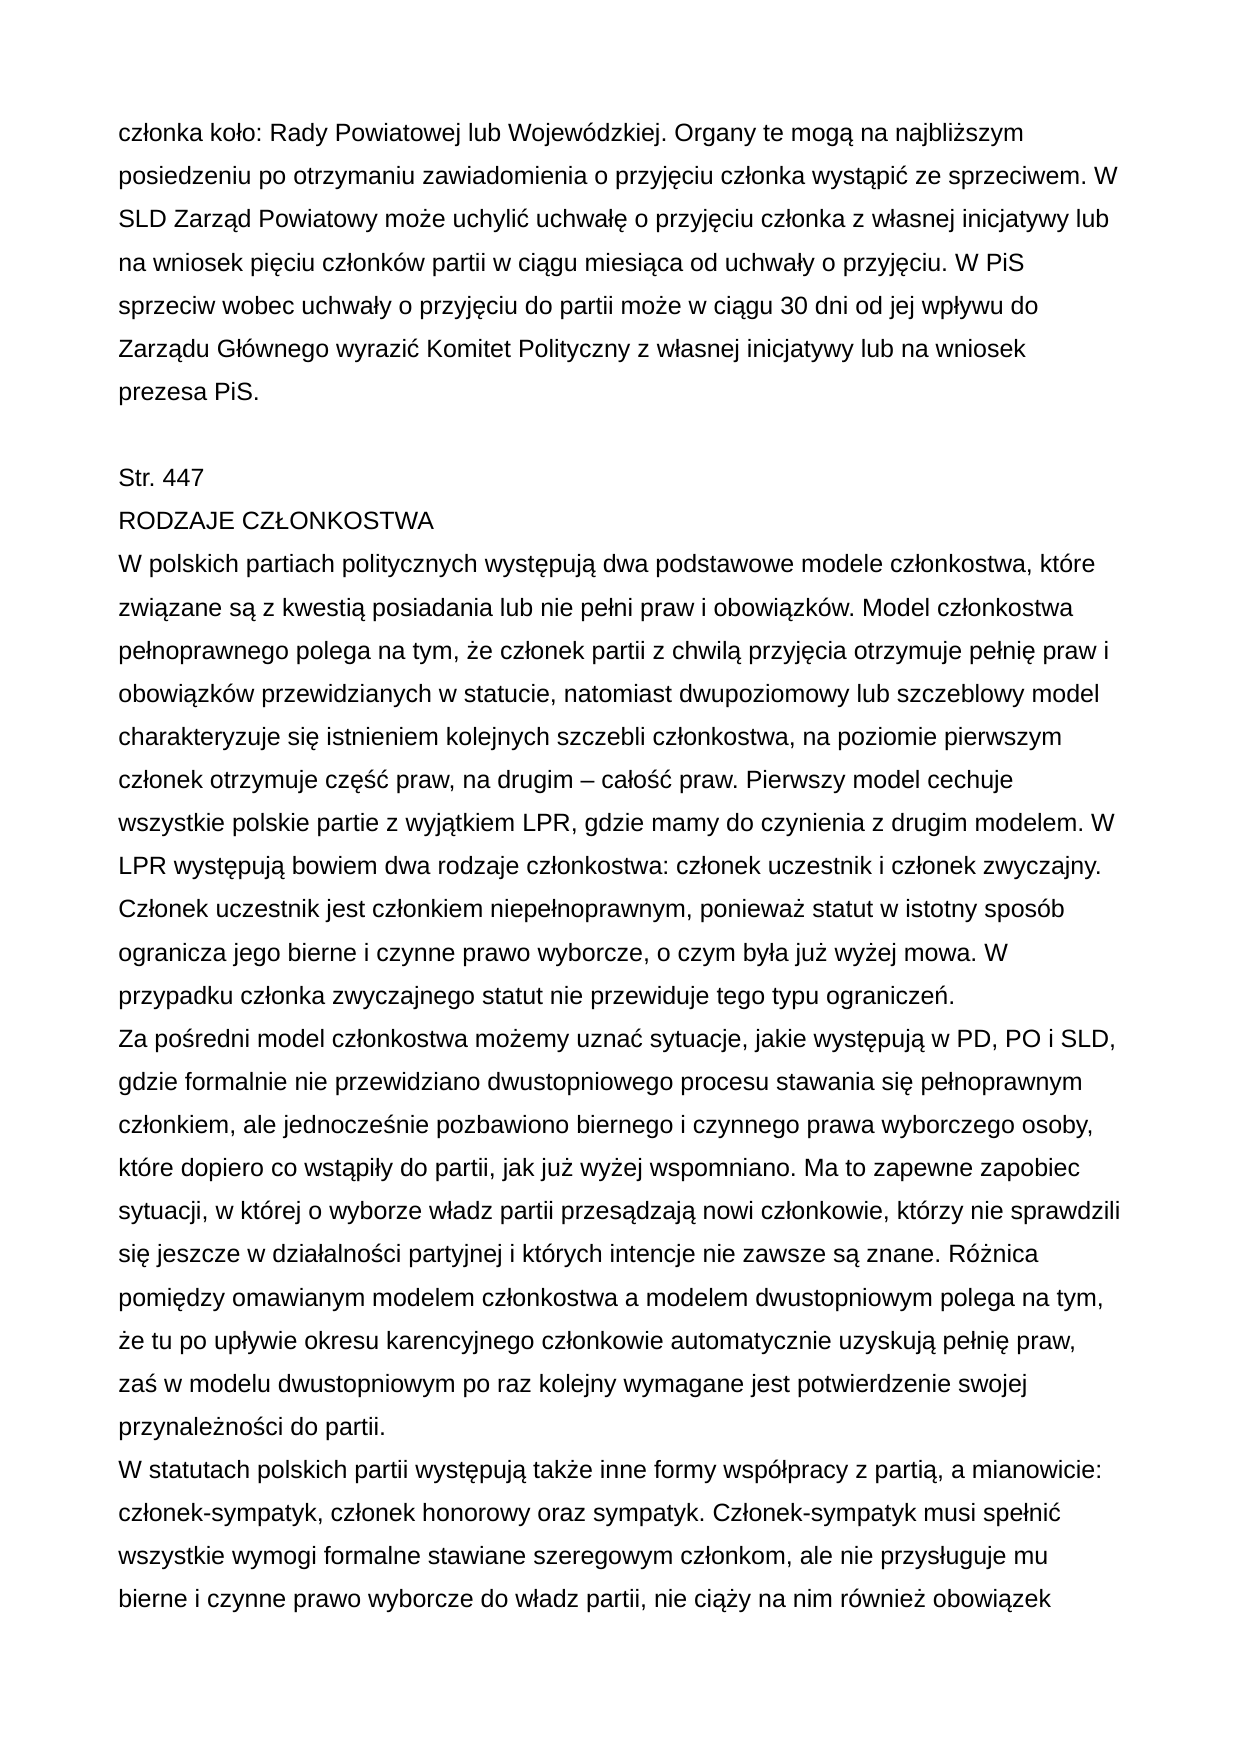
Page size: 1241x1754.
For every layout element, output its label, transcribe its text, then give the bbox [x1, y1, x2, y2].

text W polskich partiach politycznych występują dwa podstawowe modele członkostwa, które związane są z kwestią posiadania lub nie pełni praw i obowiązków. Model członkostwa pełnoprawnego polega na tym, że członek partii z chwilą przyjęcia otrzymuje pełnię praw i obowiązków przewidzianych w statucie, natomiast dwupoziomowy lub szczeblowy model charakteryzuje się istnieniem kolejnych szczebli członkostwa, na poziomie pierwszym członek otrzymuje część praw, na drugim – całość praw. Pierwszy model cechuje wszystkie polskie partie z wyjątkiem LPR, gdzie mamy do czynienia z drugim modelem. W LPR występują bowiem dwa rodzaje członkostwa: członek uczestnik i członek zwyczajny. Członek uczestnik jest członkiem niepełnoprawnym, ponieważ statut w istotny sposób ogranicza jego bierne i czynne prawo wyborcze, o czym była już wyżej mowa. W przypadku członka zwyczajnego statut nie przewiduje tego typu ograniczeń. [118, 549, 1122, 1009]
text Za pośredni model członkostwa możemy uznać sytuacje, jakie występują w PD, PO i SLD, gdzie formalnie nie przewidziano dwustopniowego procesu stawania się pełnoprawnym członkiem, ale jednocześnie pozbawiono biernego i czynnego prawa wyborczego osoby, które dopiero co wstąpiły do partii, jak już wyżej wspomniano. Ma to zapewne zapobiec sytuacji, w której o wyborze władz partii przesądzają nowi członkowie, którzy nie sprawdzili się jeszcze w działalności partyjnej i których intencje nie zawsze są znane. Różnica pomiędzy omawianym modelem członkostwa a modelem dwustopniowym polega na tym, że tu po upływie okresu karencyjnego członkowie automatycznie uzyskują pełnię praw, zaś w modelu dwustopniowym po raz kolejny wymagane jest potwierdzenie swojej przynależności do partii. [118, 1024, 1122, 1441]
subtitle RODZAJE CZŁONKOSTWA [118, 506, 1122, 535]
text Str. 447 [118, 463, 1122, 492]
text członka koło: Rady Powiatowej lub Wojewódzkiej. Organy te mogą na najbliższym posiedzeniu po otrzymaniu zawiadomienia o przyjęciu członka wystąpić ze sprzeciwem. W SLD Zarząd Powiatowy może uchylić uchwałę o przyjęciu członka z własnej inicjatywy lub na wniosek pięciu członków partii w ciągu miesiąca od uchwały o przyjęciu. W PiS sprzeciw wobec uchwały o przyjęciu do partii może w ciągu 30 dni od jej wpływu do Zarządu Głównego wyrazić Komitet Polityczny z własnej inicjatywy lub na wniosek prezesa PiS. [118, 118, 1122, 406]
text W statutach polskich partii występują także inne formy współpracy z partią, a mianowicie: członek-sympatyk, członek honorowy oraz sympatyk. Członek-sympatyk musi spełnić wszystkie wymogi formalne stawiane szeregowym członkom, ale nie przysługuje mu bierne i czynne prawo wyborcze do władz partii, nie ciąży na nim również obowiązek [118, 1455, 1122, 1613]
